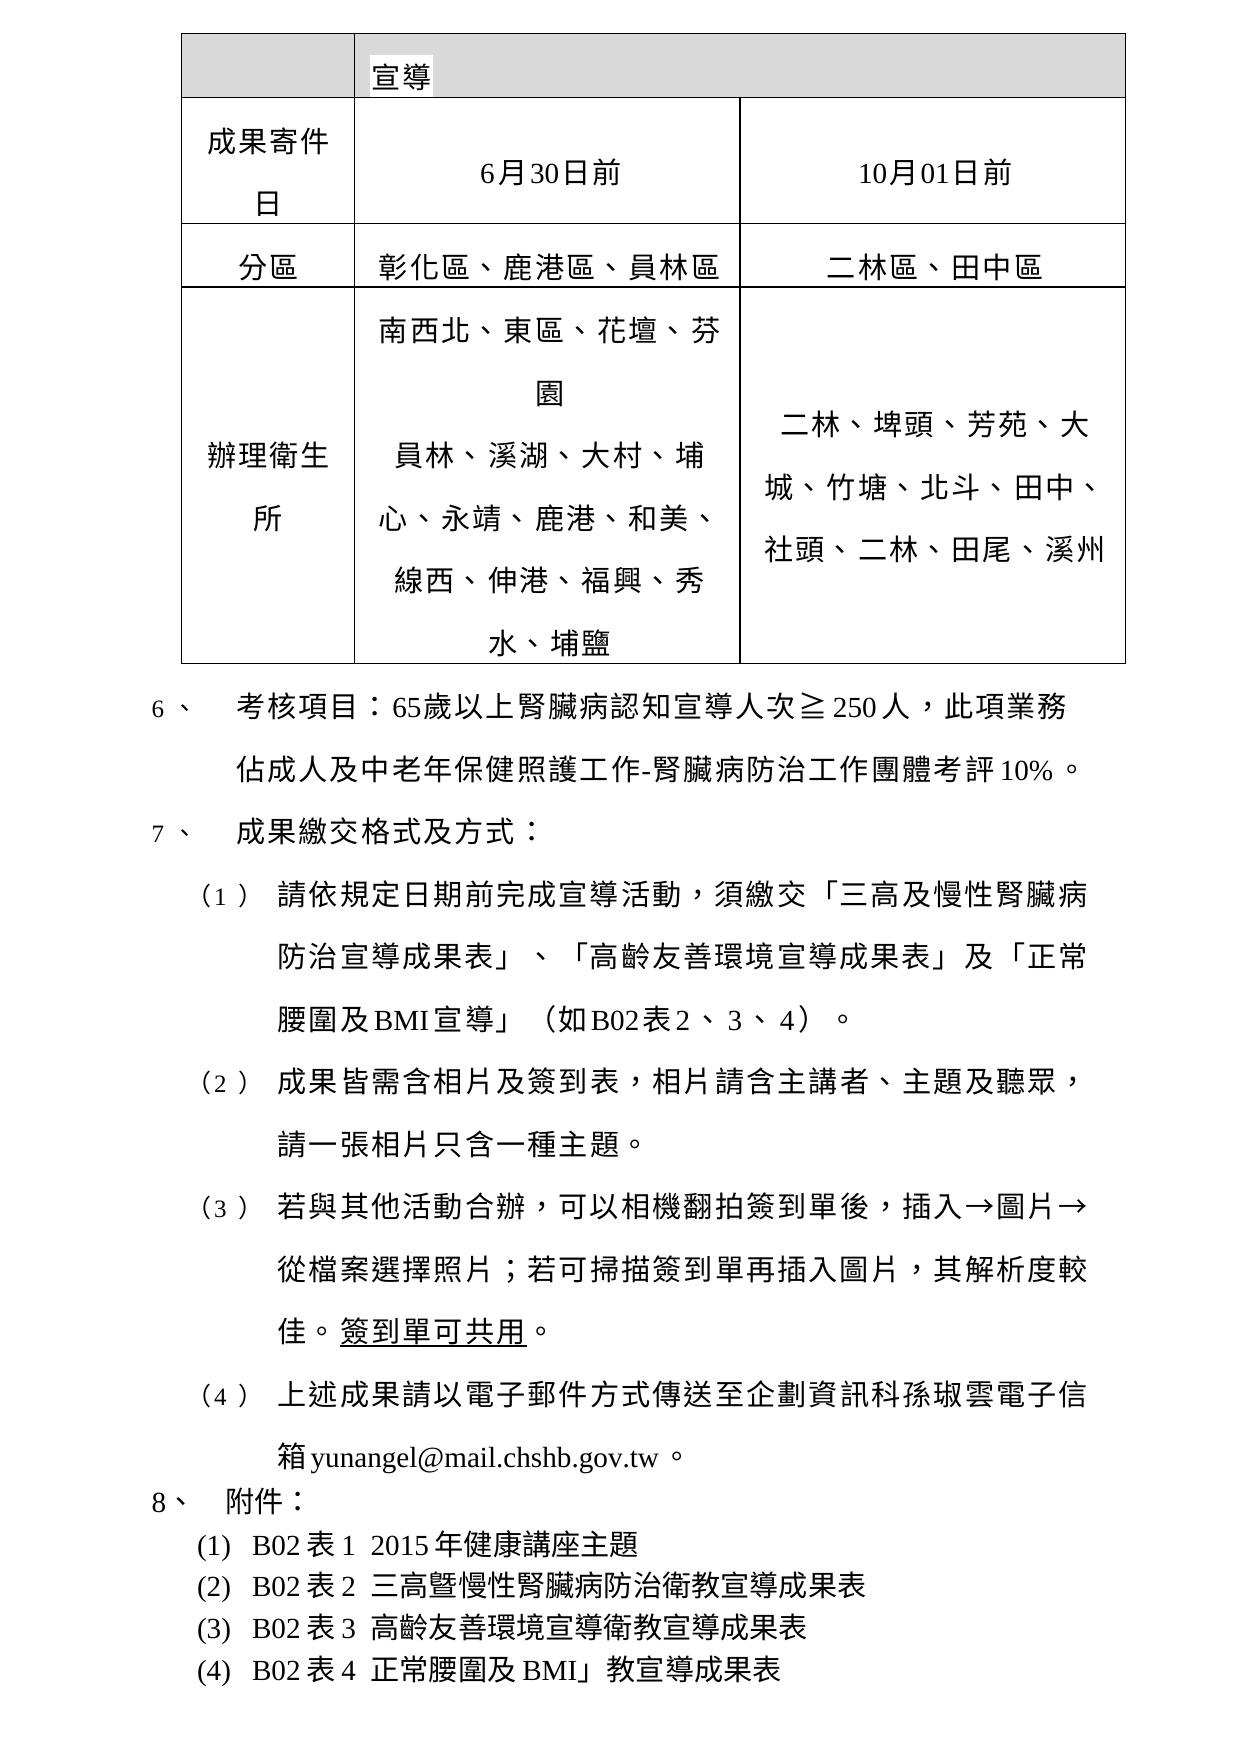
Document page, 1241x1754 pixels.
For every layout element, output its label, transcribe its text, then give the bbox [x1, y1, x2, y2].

table_cell 南西北、東區、花壇、芬園 員林、溪湖、大村、埔心、永靖、鹿港、和美、線西、伸港、福興、秀水、埔鹽 [355, 288, 739, 662]
table_header 宣導 [355, 34, 1125, 97]
table_cell 成果寄件日 [182, 98, 354, 223]
table_cell 彰化區、鹿港區、員林區 [355, 224, 739, 286]
list B02表1 2015年健康講座主題 [197, 1522, 1089, 1563]
list 成果繳交格式及方式： [151, 788, 1089, 851]
table_cell 分區 [182, 224, 354, 286]
list 上述成果請以電子郵件方式傳送至企劃資訊科孫琡雲電子信箱yunangel@mail.chshb.gov.tw。 [181, 1351, 1089, 1476]
table_cell 二林區、田中區 [741, 224, 1125, 286]
table_cell 10月01日前 [741, 98, 1125, 223]
list B02表4 正常腰圍及BMI」教宣導成果表 [197, 1647, 1089, 1688]
table_cell 辦理衛生所 [182, 288, 354, 662]
list 請依規定日期前完成宣導活動，須繳交「三高及慢性腎臟病防治宣導成果表」、「高齡友善環境宣導成果表」及「正常腰圍及BMI宣導」（如B02表2、3、4）。 [181, 851, 1089, 1038]
table_header [182, 34, 354, 97]
table_cell 6月30日前 [355, 98, 739, 223]
list 若與其他活動合辦，可以相機翻拍簽到單後，插入→圖片→從檔案選擇照片；若可掃描簽到單再插入圖片，其解析度較佳。簽到單可共用。 [181, 1163, 1089, 1351]
list B02表3 高齡友善環境宣導衛教宣導成果表 [197, 1605, 1089, 1647]
list 考核項目：65歲以上腎臟病認知宣導人次≧250人，此項業務佔成人及中老年保健照護工作-腎臟病防治工作團體考評10%。 [151, 663, 1089, 788]
list 成果皆需含相片及簽到表，相片請含主講者、主題及聽眾，請一張相片只含一種主題。 [181, 1038, 1089, 1163]
list B02表2 三高曁慢性腎臟病防治衛教宣導成果表 [197, 1563, 1089, 1605]
list 附件： [151, 1476, 1089, 1522]
table_cell 二林、埤頭、芳苑、大城、竹塘、北斗、田中、社頭、二林、田尾、溪州 [741, 288, 1125, 662]
